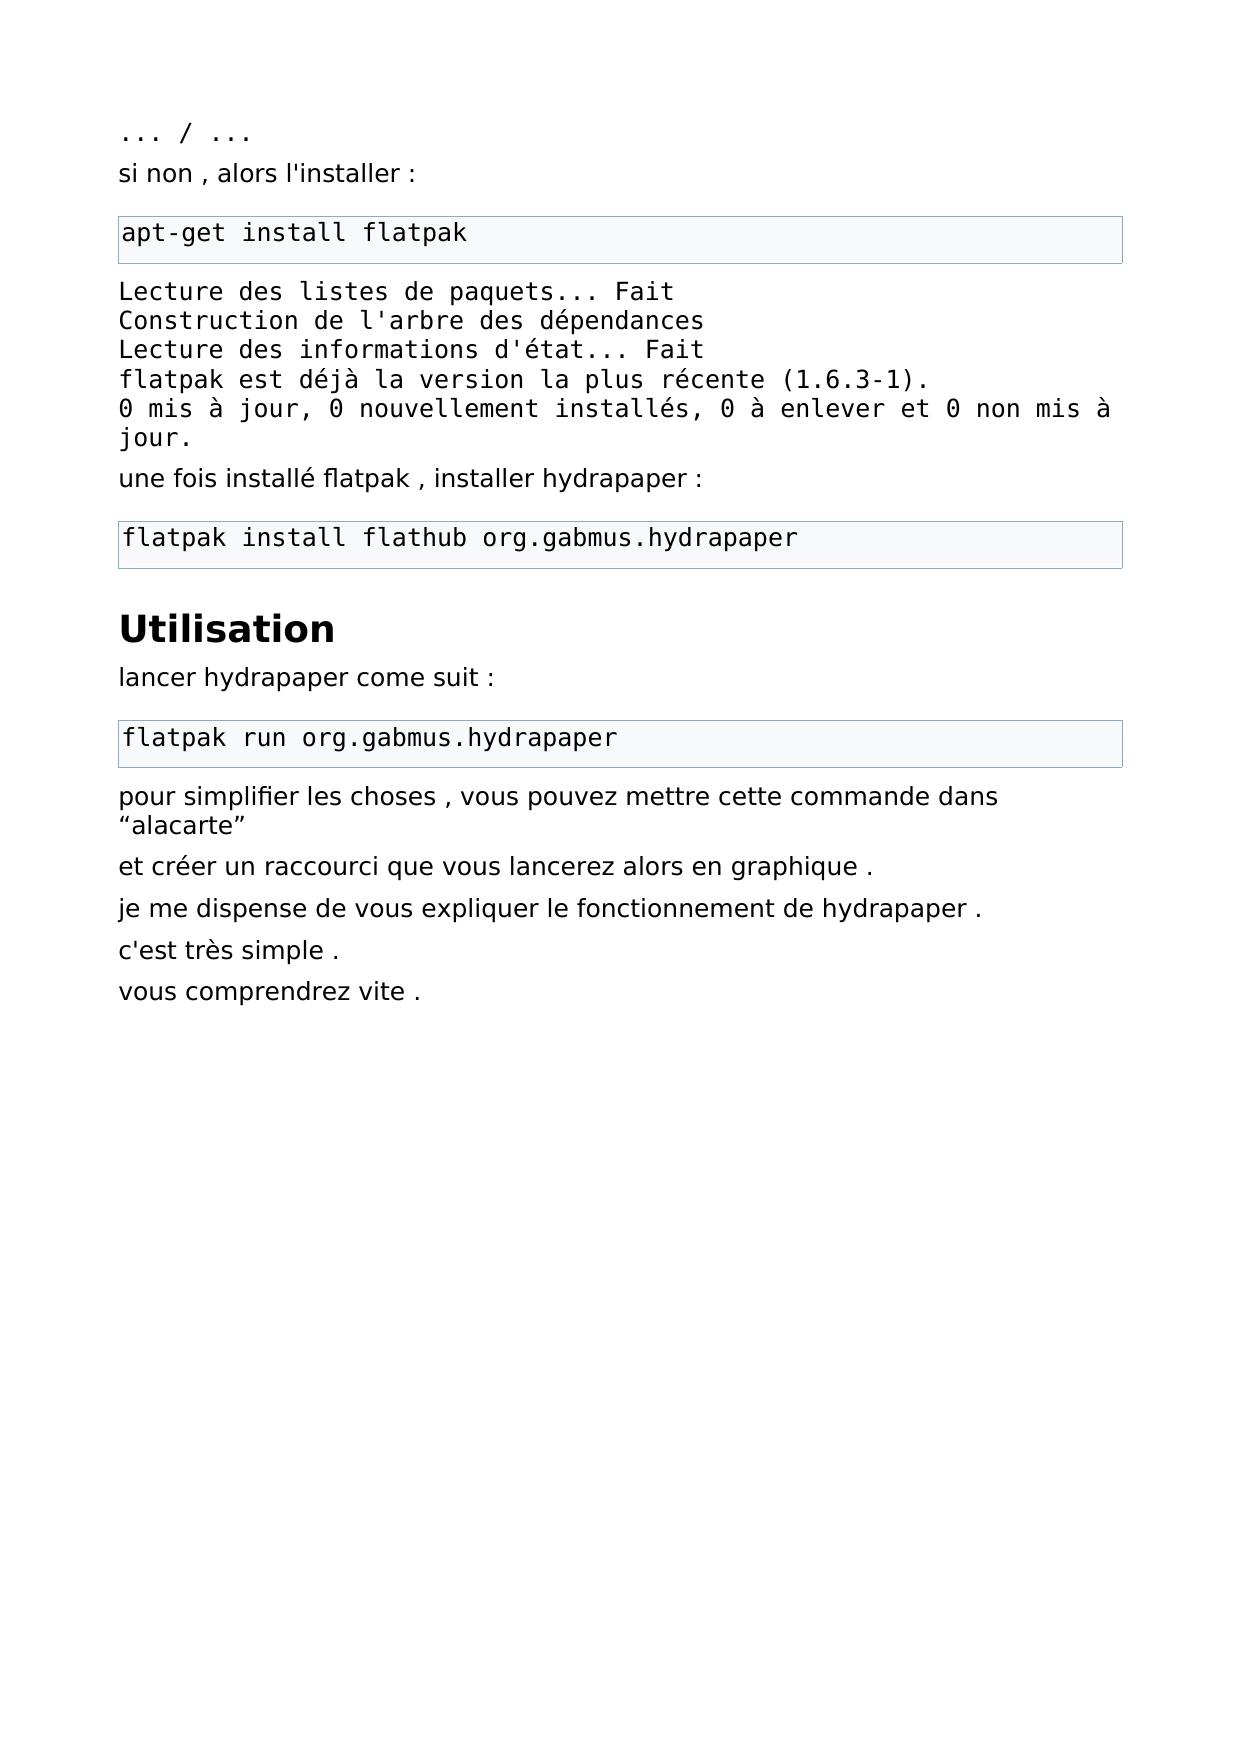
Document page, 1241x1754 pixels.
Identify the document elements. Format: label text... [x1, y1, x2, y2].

table_header flatpak run org.gabmus.hydrapaper [119, 721, 1122, 767]
text et créer un raccourci que vous lancerez alors en graphique . [118, 852, 1122, 882]
text pour simplifier les choses , vous pouvez mettre cette commande dans “alacarte” [118, 782, 1122, 840]
text une fois installé flatpak , installer hydrapaper : [118, 464, 1122, 493]
text lancer hydrapaper come suit : [118, 663, 1122, 693]
text si non , alors l'installer : [118, 159, 1122, 188]
text c'est très simple . [118, 936, 1122, 965]
table_header apt-get install flatpak [119, 217, 1122, 262]
text Lecture des listes de paquets... Fait Construction de l'arbre des dépendances Lecture des informations d'état... Fait flatpak est déjà la version la plus récente (1.6.3-1). 0 mis à jour, 0 nouvellement installés, 0 à enlever et 0 non mis à jour. [118, 277, 1122, 452]
text vous comprendrez vite . [118, 977, 1122, 1007]
table_header flatpak install flathub org.gabmus.hydrapaper [119, 522, 1122, 567]
subtitle Utilisation [118, 607, 1122, 651]
text je me dispense de vous expliquer le fonctionnement de hydrapaper . [118, 894, 1122, 923]
text ... / ... [118, 118, 1122, 147]
